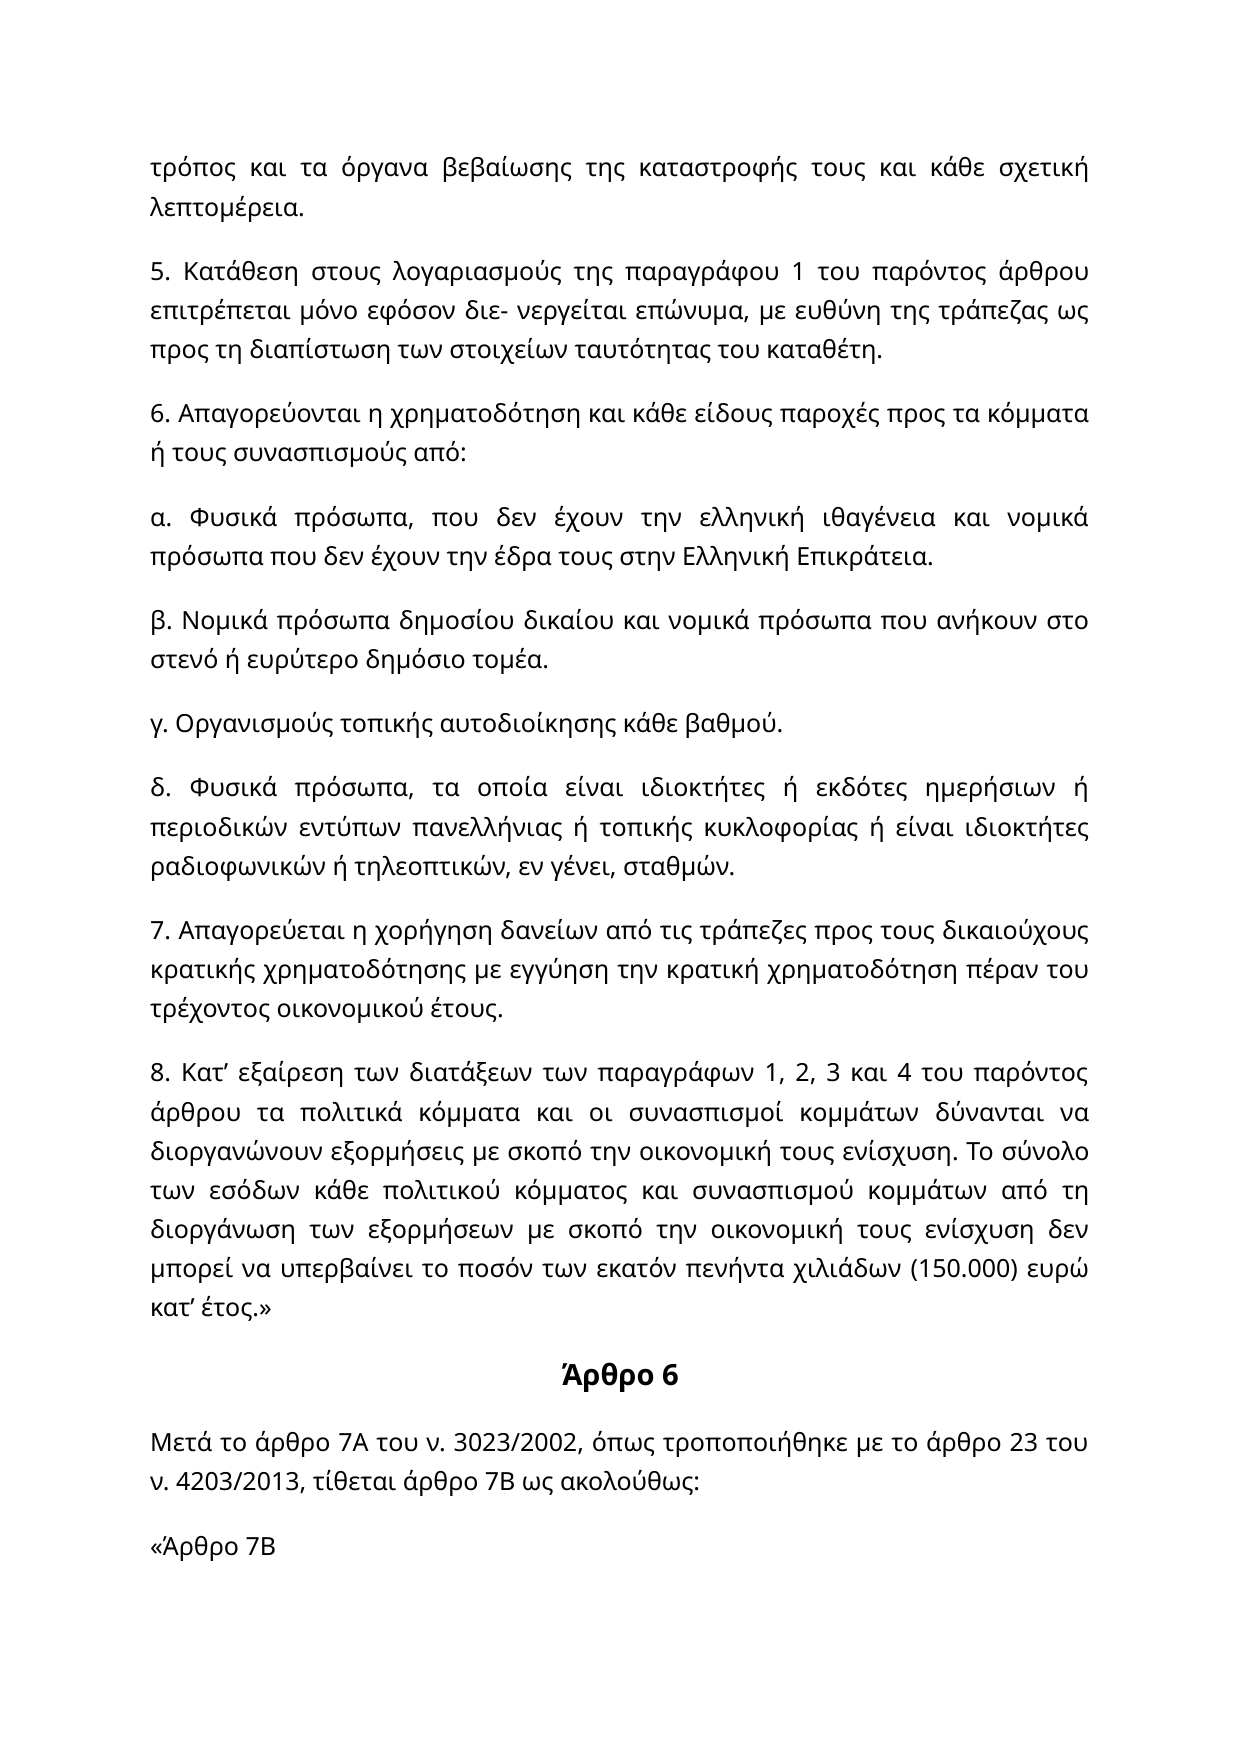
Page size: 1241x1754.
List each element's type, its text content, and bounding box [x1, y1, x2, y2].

subtitle Άρθρο 6 [150, 1354, 1090, 1394]
text «Άρθρο 7Β [150, 1528, 1090, 1562]
text δ. Φυσικά πρόσωπα, τα οποία είναι ιδιοκτήτες ή εκδότες ημερήσιων ή περιοδικών εντύπων πανελλήνιας ή τοπικής κυκλοφορίας ή είναι ιδιοκτήτες ραδιοφωνικών ή τηλεοπτικών, εν γένει, σταθμών. [150, 770, 1090, 882]
text 6. Απαγορεύονται η χρηματοδότηση και κάθε είδους παροχές προς τα κόμματα ή τους συνασπισμούς από: [150, 396, 1090, 469]
text Μετά το άρθρο 7Α του ν. 3023/2002, όπως τροποποιήθηκε με το άρθρο 23 του ν. 4203/2013, τίθεται άρθρο 7Β ως ακολούθως: [150, 1425, 1090, 1498]
text τρόπος και τα όργανα βεβαίωσης της καταστροφής τους και κάθε σχετική λεπτομέρεια. [150, 150, 1090, 223]
text 7. Απαγορεύεται η χορήγηση δανείων από τις τράπεζες προς τους δικαιούχους κρατικής χρηματοδότησης με εγγύηση την κρατική χρηματοδότηση πέραν του τρέχοντος οικονομικού έτους. [150, 912, 1090, 1025]
text γ. Οργανισμούς τοπικής αυτοδιοίκησης κάθε βαθμού. [150, 706, 1090, 740]
text α. Φυσικά πρόσωπα, που δεν έχουν την ελληνική ιθαγένεια και νομικά πρόσωπα που δεν έχουν την έδρα τους στην Ελληνική Επικράτεια. [150, 499, 1090, 572]
text β. Νομικά πρόσωπα δημοσίου δικαίου και νομικά πρόσωπα που ανήκουν στο στενό ή ευρύτερο δημόσιο τομέα. [150, 602, 1090, 676]
text 8. Κατ’ εξαίρεση των διατάξεων των παραγράφων 1, 2, 3 και 4 του παρόντος άρθρου τα πολιτικά κόμματα και οι συνασπισμοί κομμάτων δύνανται να διοργανώνουν εξορμήσεις με σκοπό την οικονομική τους ενίσχυση. Το σύνολο των εσόδων κάθε πολιτικού κόμματος και συνασπισμού κομμάτων από τη διοργάνωση των εξορμήσεων με σκοπό την οικονομική τους ενίσχυση δεν μπορεί να υπερβαίνει το ποσόν των εκατόν πενήντα χιλιάδων (150.000) ευρώ κατ’ έτος.» [150, 1055, 1090, 1324]
text 5. Κατάθεση στους λογαριασμούς της παραγράφου 1 του παρόντος άρθρου επιτρέπεται μόνο εφόσον διε- νεργείται επώνυμα, με ευθύνη της τράπεζας ως προς τη διαπίστωση των στοιχείων ταυτότητας του καταθέτη. [150, 253, 1090, 366]
